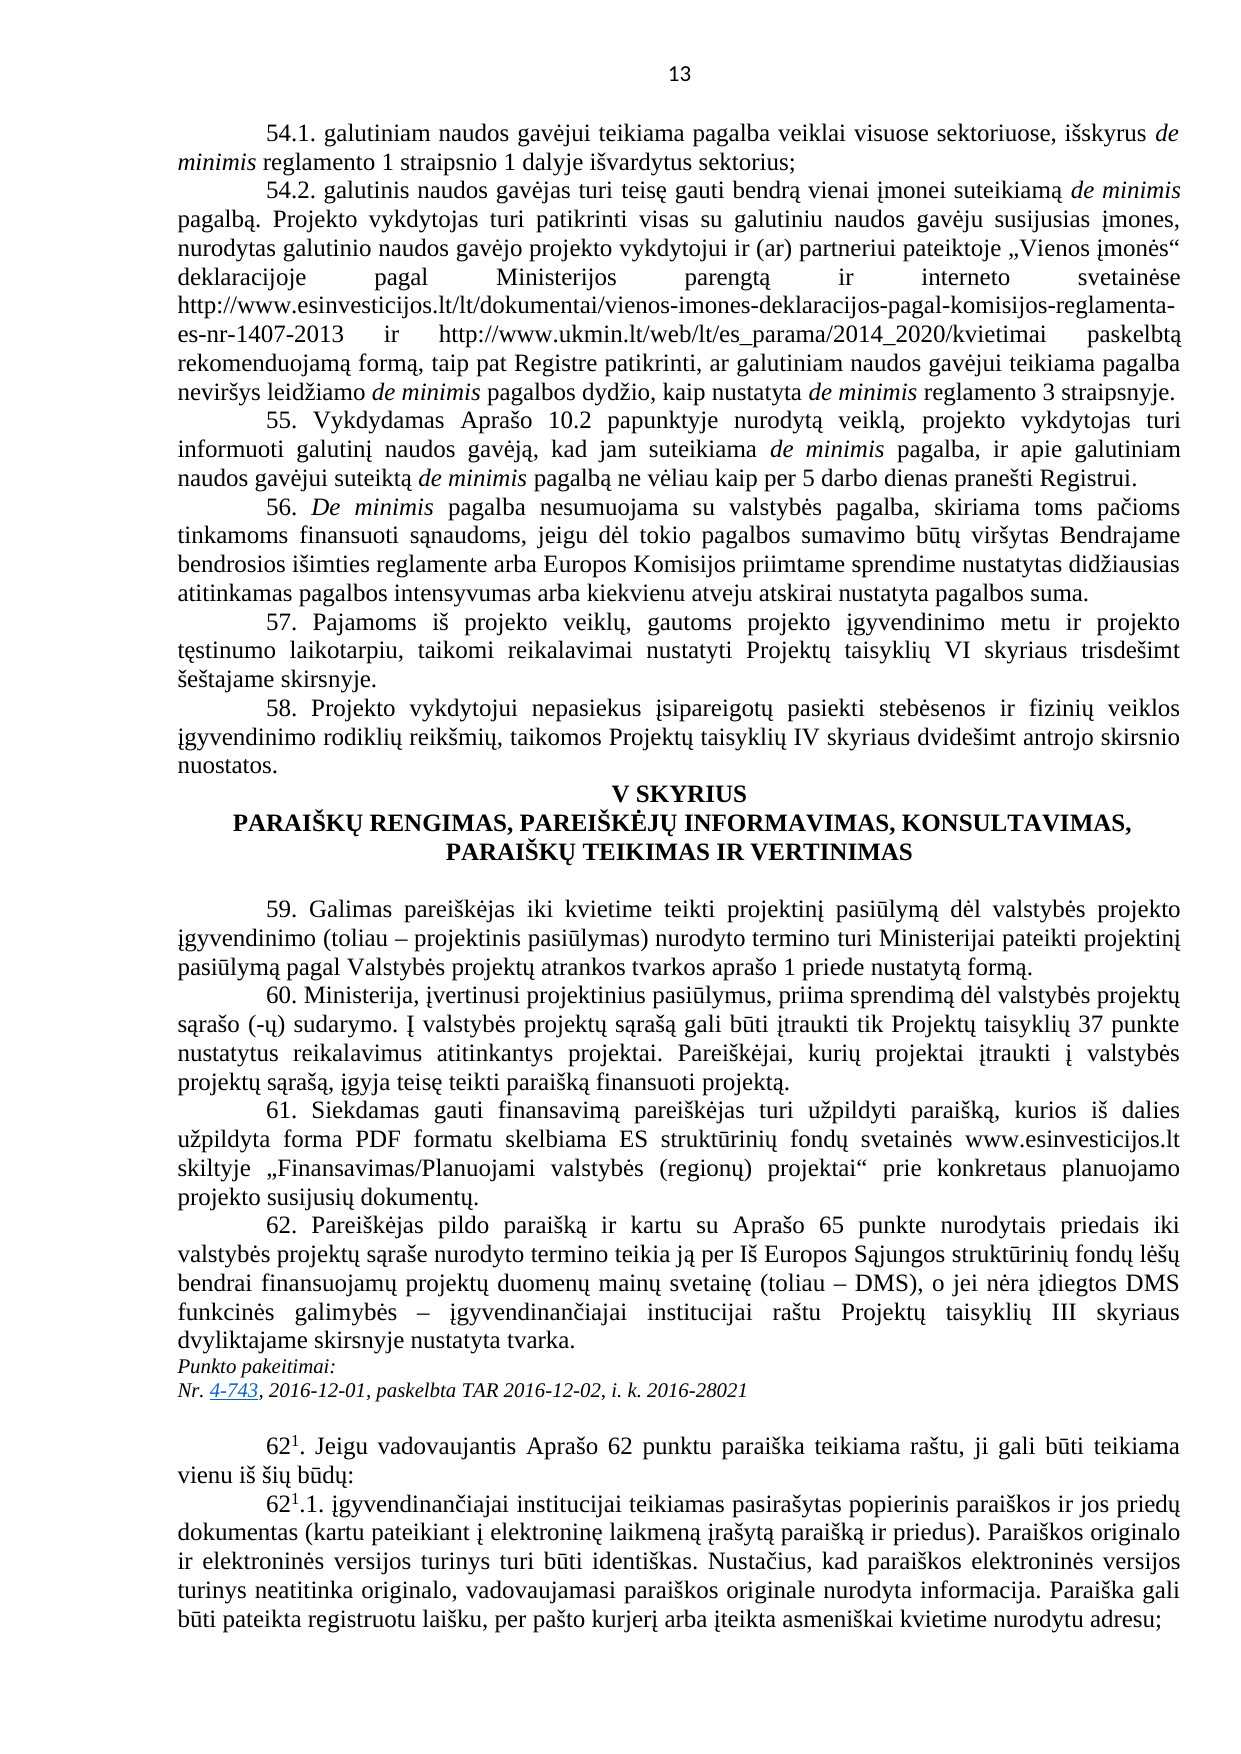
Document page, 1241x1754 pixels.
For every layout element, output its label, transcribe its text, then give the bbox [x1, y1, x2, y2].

text 621.1. įgyvendinančiajai institucijai teikiamas pasirašytas popierinis paraiškos ir jos priedų dokumentas (kartu pateikiant į elektroninę laikmeną įrašytą paraišką ir priedus). Paraiškos originalo ir elektroninės versijos turinys turi būti identiškas. Nustačius, kad paraiškos elektroninės versijos turinys neatitinka originalo, vadovaujamasi paraiškos originale nurodyta informacija. Paraiška gali būti pateikta registruotu laišku, per pašto kurjerį arba įteikta asmeniškai kvietime nurodytu adresu; [177, 1489, 1181, 1632]
text 621. Jeigu vadovaujantis Aprašo 62 punktu paraiška teikiama raštu, ji gali būti teikiama vienu iš šių būdų: [177, 1431, 1181, 1489]
text PARAIŠKŲ RENGIMAS, PAREIŠKĖJŲ INFORMAVIMAS, KONSULTAVIMAS, PARAIŠKŲ TEIKIMAS IR VERTINIMAS [177, 808, 1181, 866]
text 54.1. galutiniam naudos gavėjui teikiama pagalba veiklai visuose sektoriuose, išskyrus de minimis reglamento 1 straipsnio 1 dalyje išvardytus sektorius; [177, 118, 1181, 176]
text 60. Ministerija, įvertinusi projektinius pasiūlymus, priima sprendimą dėl valstybės projektų sąrašo (-ų) sudarymo. Į valstybės projektų sąrašą gali būti įtraukti tik Projektų taisyklių 37 punkte nustatytus reikalavimus atitinkantys projektai. Pareiškėjai, kurių projektai įtraukti į valstybės projektų sąrašą, įgyja teisę teikti paraišką finansuoti projektą. [177, 981, 1181, 1096]
text Punkto pakeitimai: [177, 1354, 1181, 1378]
text V SKYRIUS [177, 779, 1181, 808]
text 58. Projekto vykdytojui nepasiekus įsipareigotų pasiekti stebėsenos ir fizinių veiklos įgyvendinimo rodiklių reikšmių, taikomos Projektų taisyklių IV skyriaus dvidešimt antrojo skirsnio nuostatos. [177, 693, 1181, 779]
text 57. Pajamoms iš projekto veiklų, gautoms projekto įgyvendinimo metu ir projekto tęstinumo laikotarpiu, taikomi reikalavimai nustatyti Projektų taisyklių VI skyriaus trisdešimt šeštajame skirsnyje. [177, 607, 1181, 693]
text 61. Siekdamas gauti finansavimą pareiškėjas turi užpildyti paraišką, kurios iš dalies užpildyta forma PDF formatu skelbiama ES struktūrinių fondų svetainės www.esinvesticijos.lt skiltyje „Finansavimas/Planuojami valstybės (regionų) projektai“ prie konkretaus planuojamo projekto susijusių dokumentų. [177, 1096, 1181, 1211]
text 54.2. galutinis naudos gavėjas turi teisę gauti bendrą vienai įmonei suteikiamą de minimis pagalbą. Projekto vykdytojas turi patikrinti visas su galutiniu naudos gavėju susijusias įmones, nurodytas galutinio naudos gavėjo projekto vykdytojui ir (ar) partneriui pateiktoje „Vienos įmonės“ deklaracijoje pagal Ministerijos parengtą ir interneto svetainėse http://www.esinvesticijos.lt/lt/dokumentai/vienos-imones-deklaracijos-pagal-komisijos-reglamenta-es-nr-1407-2013 ir http://www.ukmin.lt/web/lt/es_parama/2014_2020/kvietimai paskelbtą rekomenduojamą formą, taip pat Registre patikrinti, ar galutiniam naudos gavėjui teikiama pagalba neviršys leidžiamo de minimis pagalbos dydžio, kaip nustatyta de minimis reglamento 3 straipsnyje. [177, 176, 1181, 406]
text Nr. 4-743, 2016-12-01, paskelbta TAR 2016-12-02, i. k. 2016-28021 [177, 1378, 1181, 1402]
text 62. Pareiškėjas pildo paraišką ir kartu su Aprašo 65 punkte nurodytais priedais iki valstybės projektų sąraše nurodyto termino teikia ją per Iš Europos Sąjungos struktūrinių fondų lėšų bendrai finansuojamų projektų duomenų mainų svetainę (toliau – DMS), o jei nėra įdiegtos DMS funkcinės galimybės – įgyvendinančiajai institucijai raštu Projektų taisyklių III skyriaus dvyliktajame skirsnyje nustatyta tvarka. [177, 1211, 1181, 1354]
text 55. Vykdydamas Aprašo 10.2 papunktyje nurodytą veiklą, projekto vykdytojas turi informuoti galutinį naudos gavėją, kad jam suteikiama de minimis pagalba, ir apie galutiniam naudos gavėjui suteiktą de minimis pagalbą ne vėliau kaip per 5 darbo dienas pranešti Registrui. [177, 406, 1181, 492]
text 59. Galimas pareiškėjas iki kvietime teikti projektinį pasiūlymą dėl valstybės projekto įgyvendinimo (toliau – projektinis pasiūlymas) nurodyto termino turi Ministerijai pateikti projektinį pasiūlymą pagal Valstybės projektų atrankos tvarkos aprašo 1 priede nustatytą formą. [177, 894, 1181, 981]
text 56. De minimis pagalba nesumuojama su valstybės pagalba, skiriama toms pačioms tinkamoms finansuoti sąnaudoms, jeigu dėl tokio pagalbos sumavimo būtų viršytas Bendrajame bendrosios išimties reglamente arba Europos Komisijos priimtame sprendime nustatytas didžiausias atitinkamas pagalbos intensyvumas arba kiekvienu atveju atskirai nustatyta pagalbos suma. [177, 492, 1181, 607]
